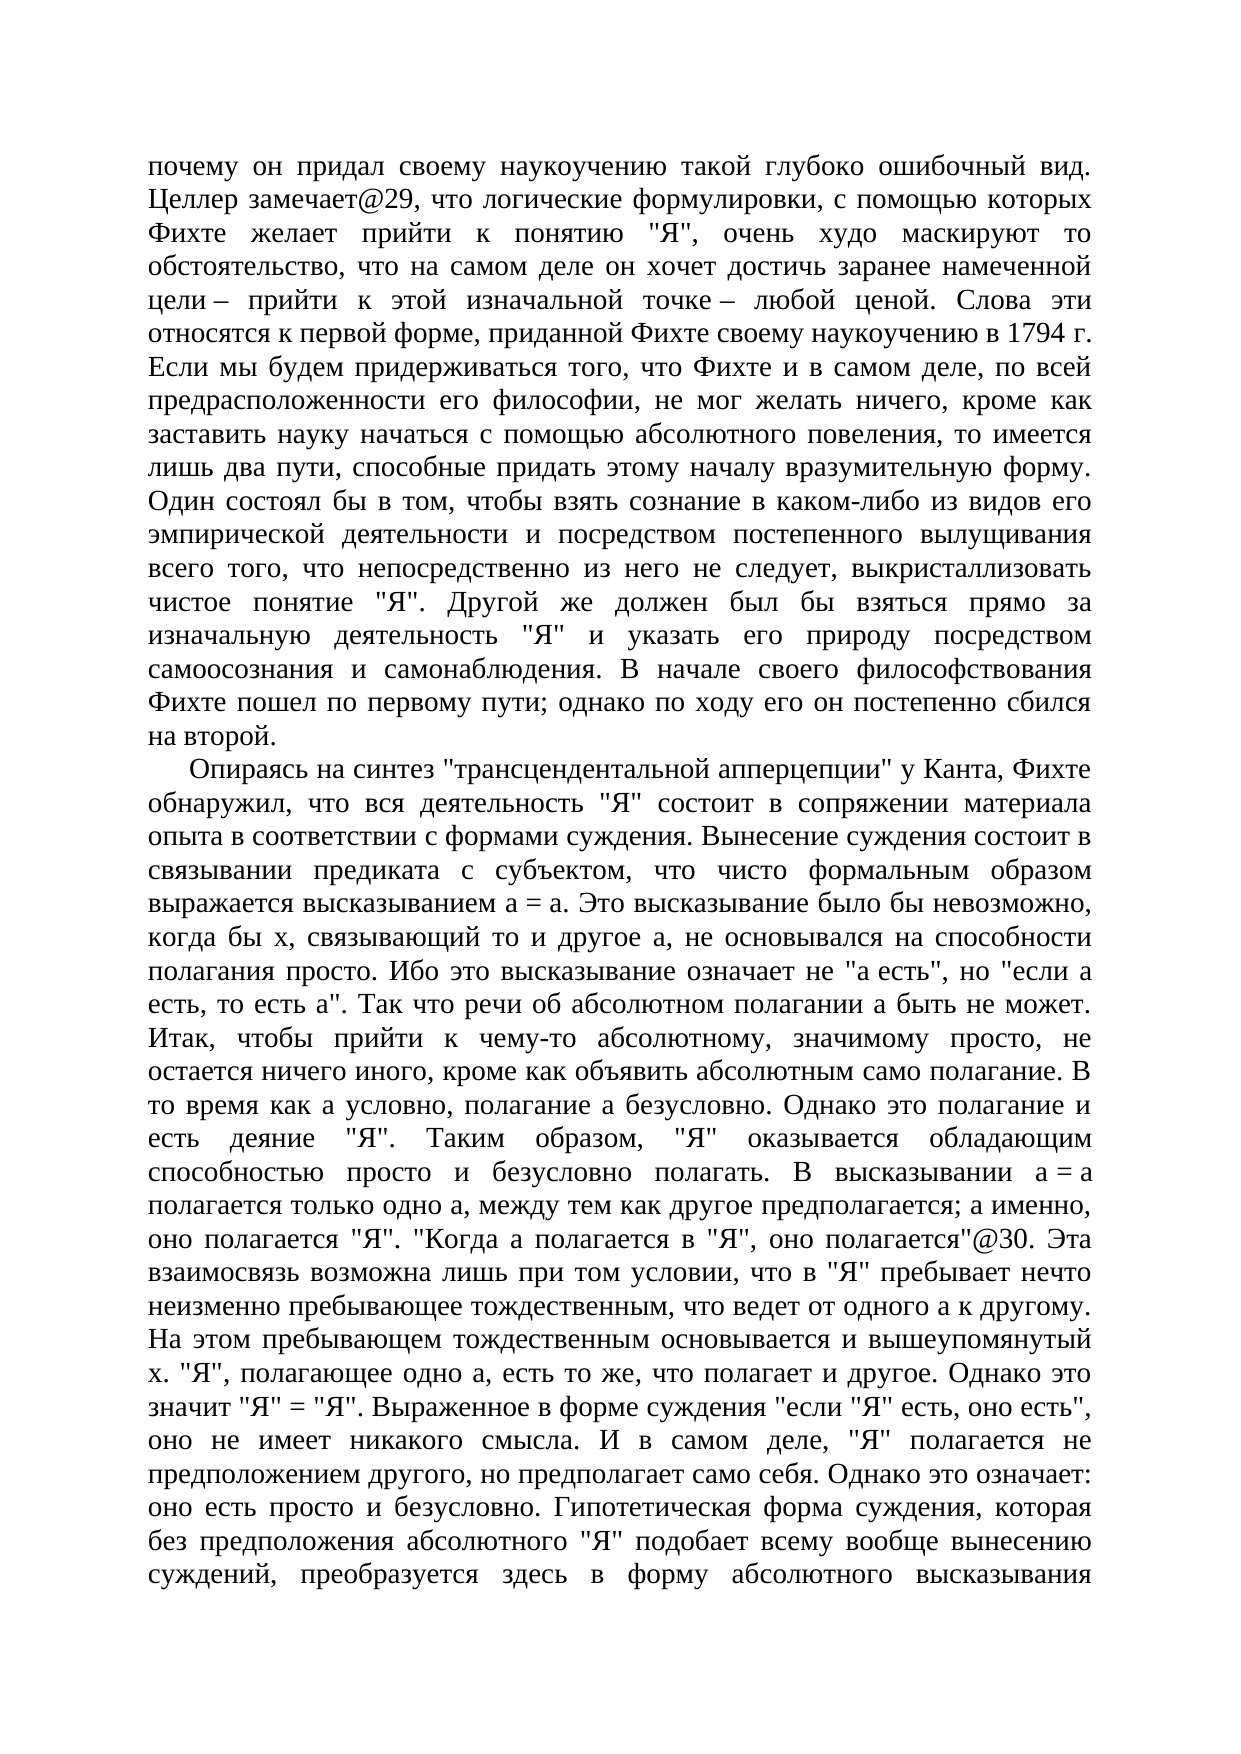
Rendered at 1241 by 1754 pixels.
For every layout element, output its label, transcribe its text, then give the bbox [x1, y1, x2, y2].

text Опираясь на синтез "трансцендентальной апперцепции" у Канта, Фихте обнаружил, что вся деятельность "Я" состоит в сопряжении материала опыта в соответствии с формами суждения. Вынесение суждения состоит в связывании предиката с субъектом, что чисто формальным образом выражается высказыванием a = a. Это высказывание было бы невозможно, когда бы x, связывающий то и другое a, не основывался на способности полагания просто. Ибо это высказывание означает не "a есть", но "если a есть, то есть a". Так что речи об абсолютном полагании a быть не может. Итак, чтобы прийти к чему-то абсолютному, значимому просто, не остается ничего иного, кроме как объявить абсолютным само полагание. В то время как a условно, полагание a безусловно. Однако это полагание и есть деяние "Я". Таким образом, "Я" оказывается обладающим способностью просто и безусловно полагать. В высказывании a = a полагается только одно a, между тем как другое предполагается; а именно, оно полагается "Я". "Когда a полагается в "Я", оно полагается"@30. Эта взаимосвязь возможна лишь при том условии, что в "Я" пребывает нечто неизменно пребывающее тождественным, что ведет от одного a к другому. На этом пребывающем тождественным основывается и вышеупомянутый x. "Я", полагающее одно a, есть то же, что полагает и другое. Однако это значит "Я" = "Я". Выраженное в форме суждения "если "Я" есть, оно есть", оно не имеет никакого смысла. И в самом деле, "Я" полагается не предположением другого, но предполагает само себя. Однако это означает: оно есть просто и безусловно. Гипотетическая форма суждения, которая без предположения абсолютного "Я" подобает всему вообще вынесению суждений, преобразуется здесь в форму абсолютного высказывания [148, 751, 1093, 1590]
text почему он придал своему наукоучению такой глубоко ошибочный вид. Целлер замечает@29, что логические формулировки, с помощью которых Фихте желает прийти к понятию "Я", очень худо маскируют то обстоятельство, что на самом деле он хочет достичь заранее намеченной цели – прийти к этой изначальной точке – любой ценой. Слова эти относятся к первой форме, приданной Фихте своему наукоучению в 1794 г. Если мы будем придерживаться того, что Фихте и в самом деле, по всей предрасположенности его философии, не мог желать ничего, кроме как заставить науку начаться с помощью абсолютного повеления, то имеется лишь два пути, способные придать этому началу вразумительную форму. Один состоял бы в том, чтобы взять сознание в каком-либо из видов его эмпирической деятельности и посредством постепенного вылущивания всего того, что непосредственно из него не следует, выкристаллизовать чистое понятие "Я". Другой же должен был бы взяться прямо за изначальную деятельность "Я" и указать его природу посредством самоосознания и самонаблюдения. В начале своего философствования Фихте пошел по первому пути; однако по ходу его он постепенно сбился на второй. [148, 148, 1093, 751]
